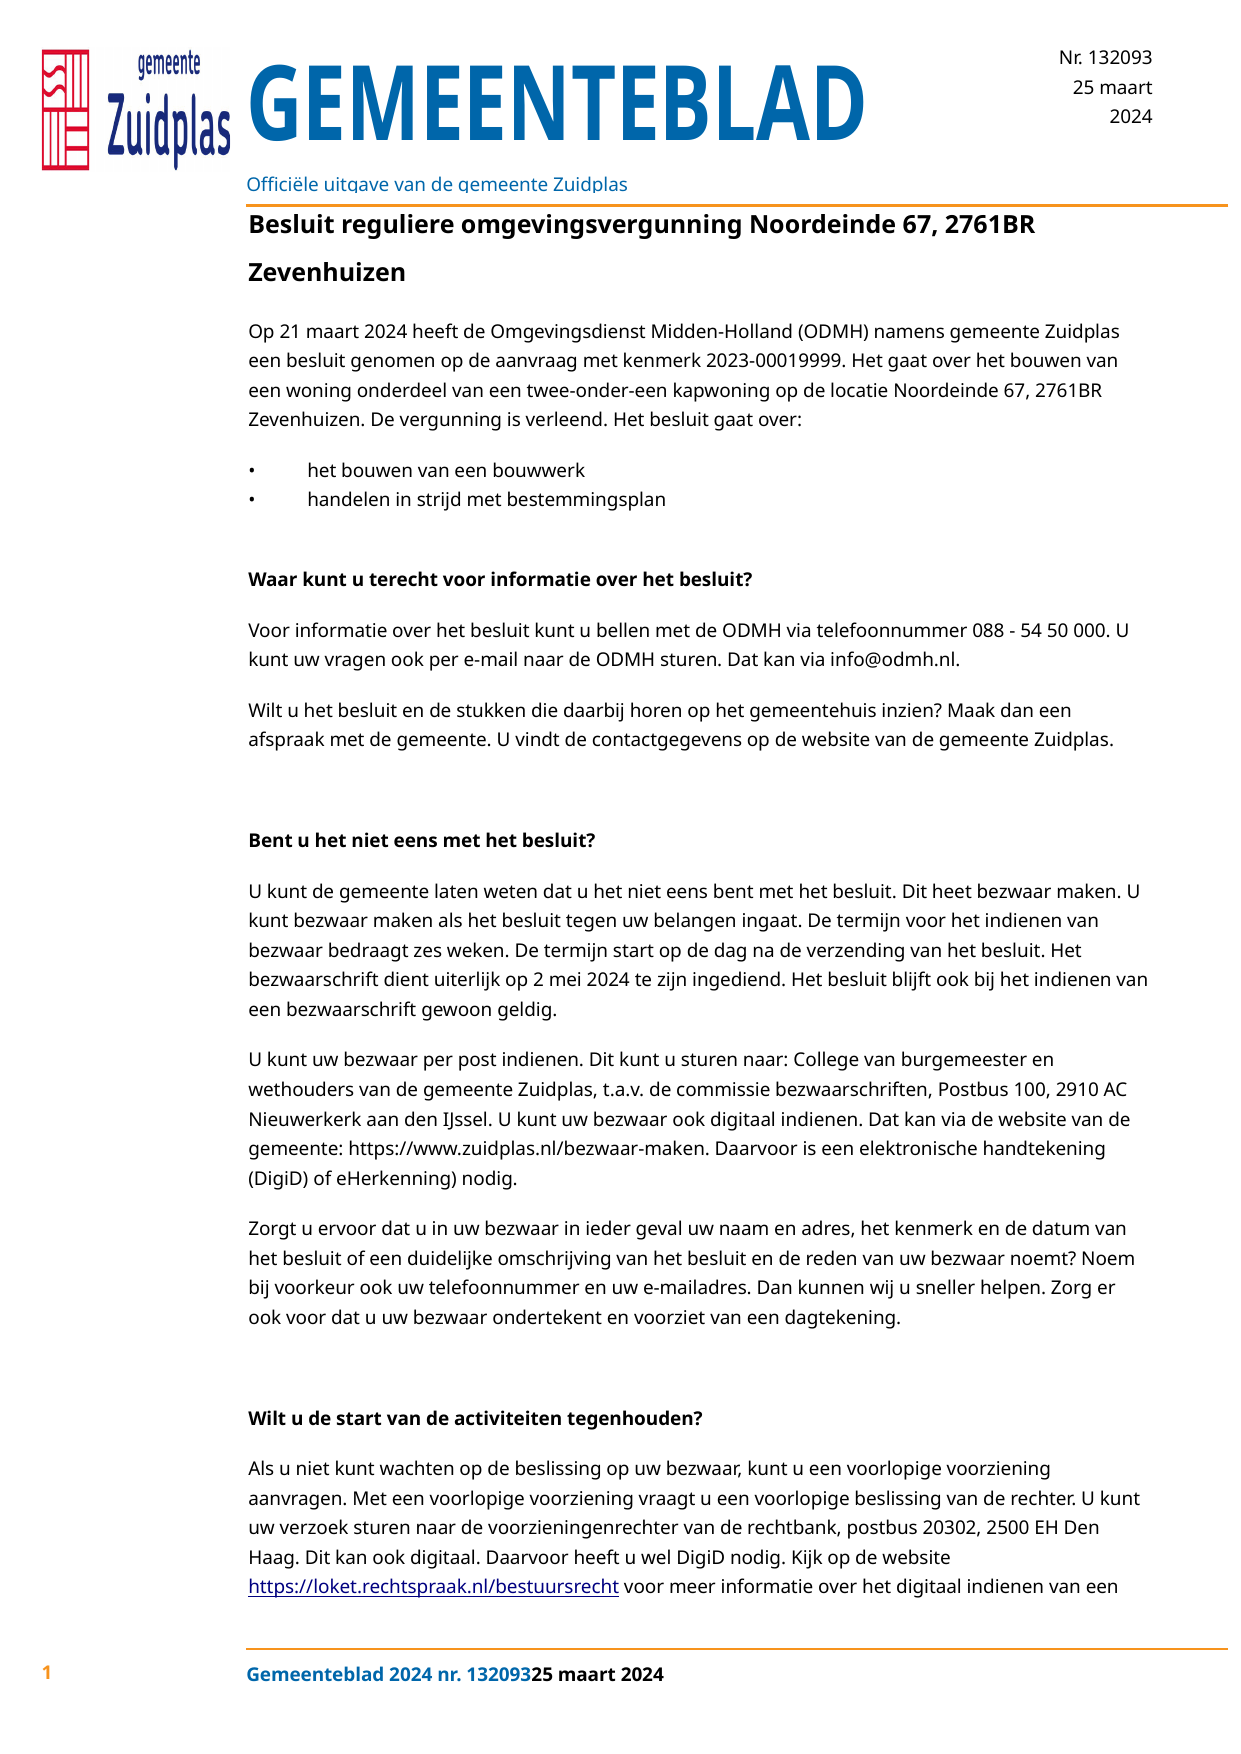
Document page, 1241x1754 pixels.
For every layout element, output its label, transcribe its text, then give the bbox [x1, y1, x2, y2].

picture [41, 47, 231, 172]
text Bent u het niet eens met het besluit? [248, 827, 1152, 853]
text U kunt de gemeente laten weten dat u het niet eens bent met het besluit. Dit heet bezwaar maken. U kunt bezwaar maken als het besluit tegen uw belangen ingaat. De termijn voor het indienen van bezwaar bedraagt zes weken. De termijn start op de dag na de verzending van het besluit. Het bezwaarschrift dient uiterlijk op 2 mei 2024 te zijn ingediend. Het besluit blijft ook bij het indienen van een bezwaarschrift gewoon geldig. [248, 878, 1152, 1022]
text Als u niet kunt wachten op de beslissing op uw bezwaar, kunt u een voorlopige voorziening aanvragen. Met een voorlopige voorziening vraagt u een voorlopige beslissing van de rechter. U kunt uw verzoek sturen naar de voorzieningenrechter van de rechtbank, postbus 20302, 2500 EH Den Haag. Dit kan ook digitaal. Daarvoor heeft u wel DigiD nodig. Kijk op de website https://loket.rechtspraak.nl/bestuursrecht voor meer informatie over het digitaal indienen van een [248, 1455, 1152, 1599]
text Voor informatie over het besluit kunt u bellen met de ODMH via telefoonnummer 088 - 54 50 000. U kunt uw vragen ook per e-mail naar de ODMH sturen. Dat kan via info@odmh.nl. [248, 617, 1152, 672]
list handelen in strijd met bestemmingsplan [248, 487, 1152, 512]
text Wilt u de start van de activiteiten tegenhouden? [248, 1405, 1152, 1431]
text Zorgt u ervoor dat u in uw bezwaar in ieder geval uw naam en adres, het kenmerk en de datum van het besluit of een duidelijke omschrijving van het besluit en de reden van uw bezwaar noemt? Noem bij voorkeur ook uw telefoonnummer en uw e-mailadres. Dan kunnen wij u sneller helpen. Zorg er ook voor dat u uw bezwaar ondertekent en voorziet van een dagtekening. [248, 1215, 1152, 1330]
text Waar kunt u terecht voor informatie over het besluit? [248, 567, 1152, 592]
text Wilt u het besluit en de stukken die daarbij horen op het gemeentehuis inzien? Maak dan een afspraak met de gemeente. U vindt de contactgegevens op de website van de gemeente Zuidplas. [248, 697, 1152, 752]
list het bouwen van een bouwwerk [248, 457, 1152, 483]
text U kunt uw bezwaar per post indienen. Dit kunt u sturen naar: College van burgemeester en wethouders van de gemeente Zuidplas, t.a.v. de commissie bezwaarschriften, Postbus 100, 2910 AC Nieuwerkerk aan den IJssel. U kunt uw bezwaar ook digitaal indienen. Dat kan via de website van de gemeente: https://www.zuidplas.nl/bezwaar-maken. Daarvoor is een elektronische handtekening (DigiD) of eHerkenning) nodig. [248, 1047, 1152, 1191]
text Besluit reguliere omgevingsvergunning Noordeinde 67, 2761BR Zevenhuizen [248, 207, 1152, 288]
text Op 21 maart 2024 heeft de Omgevingsdienst Midden-Holland (ODMH) namens gemeente Zuidplas een besluit genomen op de aanvraag met kenmerk 2023-00019999. Het gaat over het bouwen van een woning onderdeel van een twee-onder-een kapwoning op de locatie Noordeinde 67, 2761BR Zevenhuizen. De vergunning is verleend. Het besluit gaat over: [248, 318, 1152, 432]
